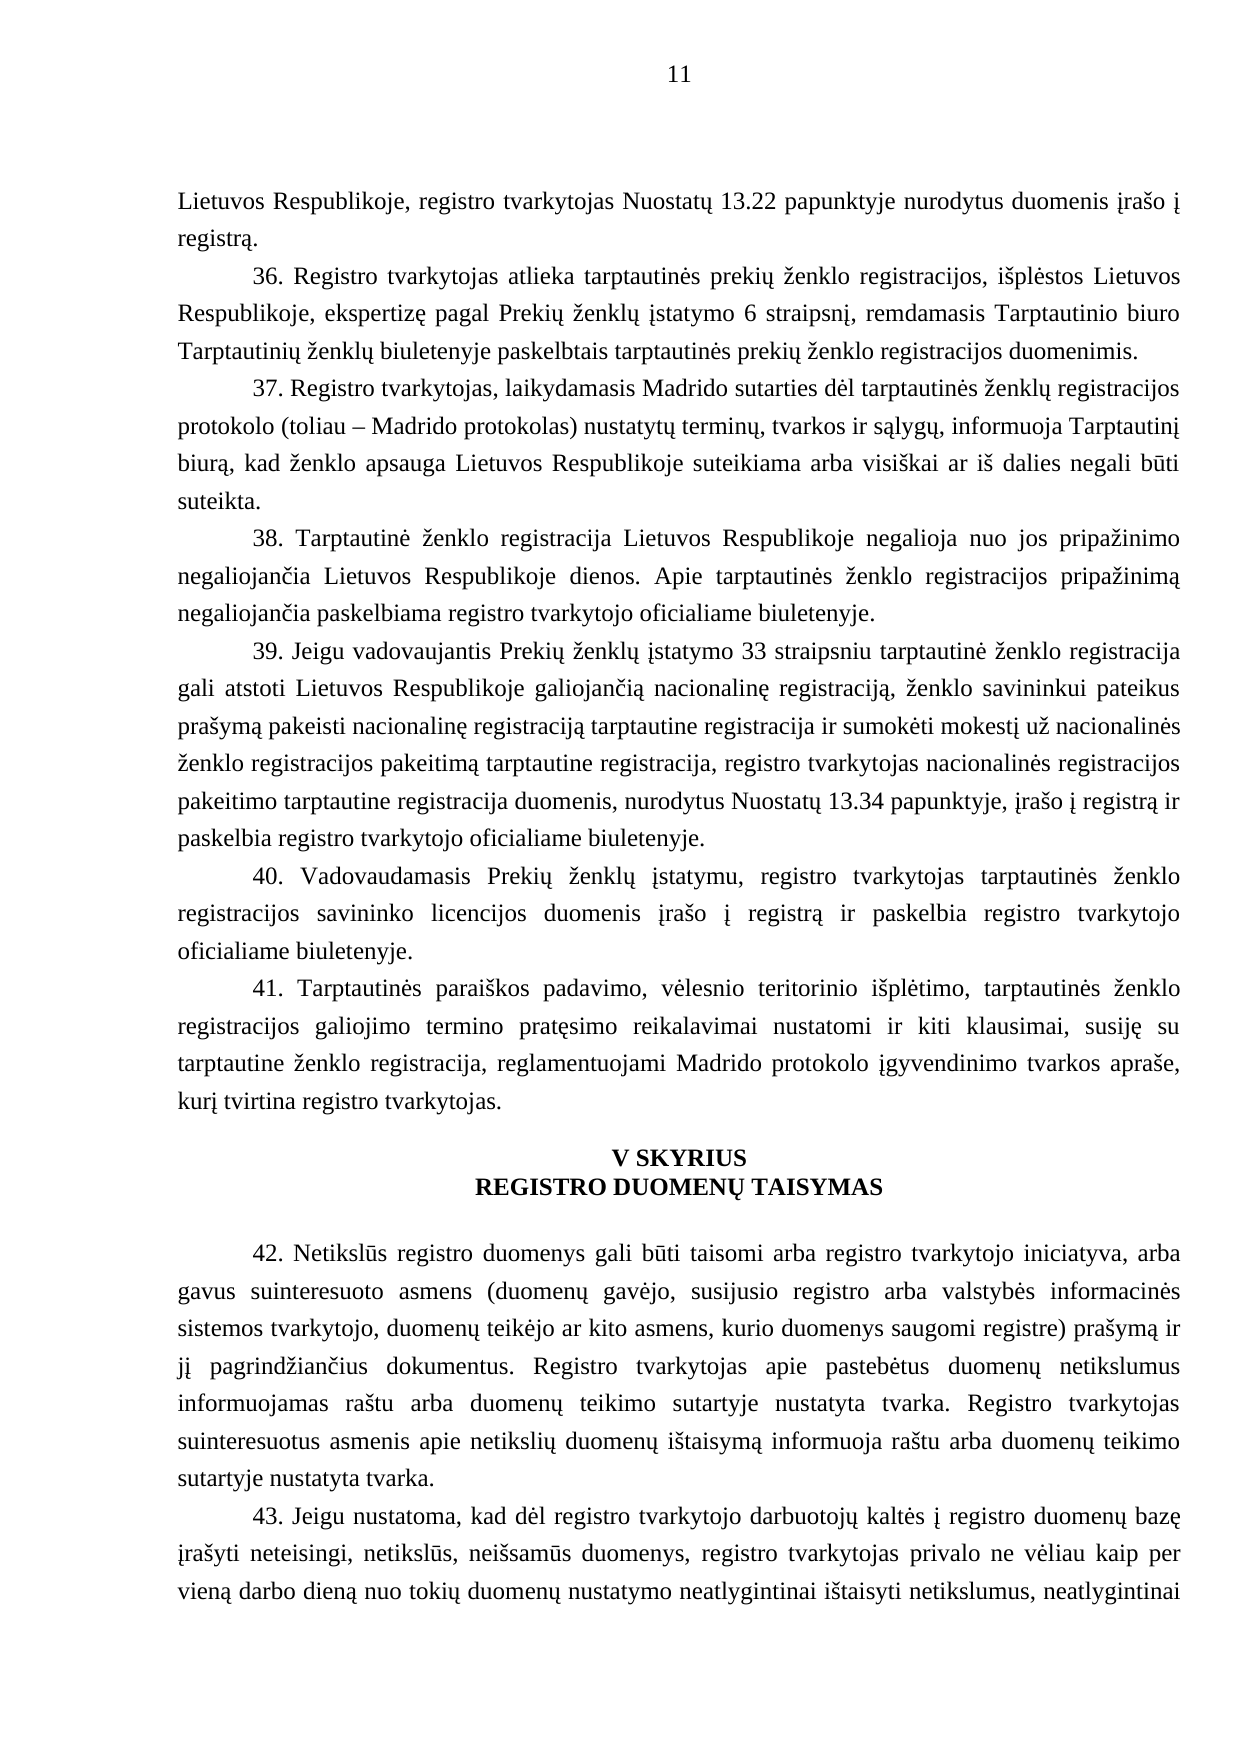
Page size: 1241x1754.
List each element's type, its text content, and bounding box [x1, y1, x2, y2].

text 36. Registro tvarkytojas atlieka tarptautinės prekių ženklo registracijos, išplėstos Lietuvos Respublikoje, ekspertizę pagal Prekių ženklų įstatymo 6 straipsnį, remdamasis Tarptautinio biuro Tarptautinių ženklų biuletenyje paskelbtais tarptautinės prekių ženklo registracijos duomenimis. [177, 252, 1181, 365]
text 39. Jeigu vadovaujantis Prekių ženklų įstatymo 33 straipsniu tarptautinė ženklo registracija gali atstoti Lietuvos Respublikoje galiojančią nacionalinę registraciją, ženklo savininkui pateikus prašymą pakeisti nacionalinę registraciją tarptautine registracija ir sumokėti mokestį už nacionalinės ženklo registracijos pakeitimą tarptautine registracija, registro tvarkytojas nacionalinės registracijos pakeitimo tarptautine registracija duomenis, nurodytus Nuostatų 13.34 papunktyje, įrašo į registrą ir paskelbia registro tvarkytojo oficialiame biuletenyje. [177, 627, 1181, 852]
text 38. Tarptautinė ženklo registracija Lietuvos Respublikoje negalioja nuo jos pripažinimo negaliojančia Lietuvos Respublikoje dienos. Apie tarptautinės ženklo registracijos pripažinimą negaliojančia paskelbiama registro tvarkytojo oficialiame biuletenyje. [177, 515, 1181, 627]
text 42. Netikslūs registro duomenys gali būti taisomi arba registro tvarkytojo iniciatyva, arba gavus suinteresuoto asmens (duomenų gavėjo, susijusio registro arba valstybės informacinės sistemos tvarkytojo, duomenų teikėjo ar kito asmens, kurio duomenys saugomi registre) prašymą ir jį pagrindžiančius dokumentus. Registro tvarkytojas apie pastebėtus duomenų netikslumus informuojamas raštu arba duomenų teikimo sutartyje nustatyta tvarka. Registro tvarkytojas suinteresuotus asmenis apie netikslių duomenų ištaisymą informuoja raštu arba duomenų teikimo sutartyje nustatyta tvarka. [177, 1230, 1181, 1492]
text 37. Registro tvarkytojas, laikydamasis Madrido sutarties dėl tarptautinės ženklų registracijos protokolo (toliau – Madrido protokolas) nustatytų terminų, tvarkos ir sąlygų, informuoja Tarptautinį biurą, kad ženklo apsauga Lietuvos Respublikoje suteikiama arba visiškai ar iš dalies negali būti suteikta. [177, 365, 1181, 515]
text REGISTRO DUOMENŲ TAISYMAS [177, 1172, 1181, 1201]
text Lietuvos Respublikoje, registro tvarkytojas Nuostatų 13.22 papunktyje nurodytus duomenis įrašo į registrą. [177, 177, 1181, 252]
text V SKYRIUS [177, 1143, 1181, 1172]
text 40. Vadovaudamasis Prekių ženklų įstatymu, registro tvarkytojas tarptautinės ženklo registracijos savininko licencijos duomenis įrašo į registrą ir paskelbia registro tvarkytojo oficialiame biuletenyje. [177, 852, 1181, 965]
text 41. Tarptautinės paraiškos padavimo, vėlesnio teritorinio išplėtimo, tarptautinės ženklo registracijos galiojimo termino pratęsimo reikalavimai nustatomi ir kiti klausimai, susiję su tarptautine ženklo registracija, reglamentuojami Madrido protokolo įgyvendinimo tvarkos apraše, kurį tvirtina registro tvarkytojas. [177, 965, 1181, 1115]
text 43. Jeigu nustatoma, kad dėl registro tvarkytojo darbuotojų kaltės į registro duomenų bazę įrašyti neteisingi, netikslūs, neišsamūs duomenys, registro tvarkytojas privalo ne vėliau kaip per vieną darbo dieną nuo tokių duomenų nustatymo neatlygintinai ištaisyti netikslumus, neatlygintinai [177, 1492, 1181, 1605]
